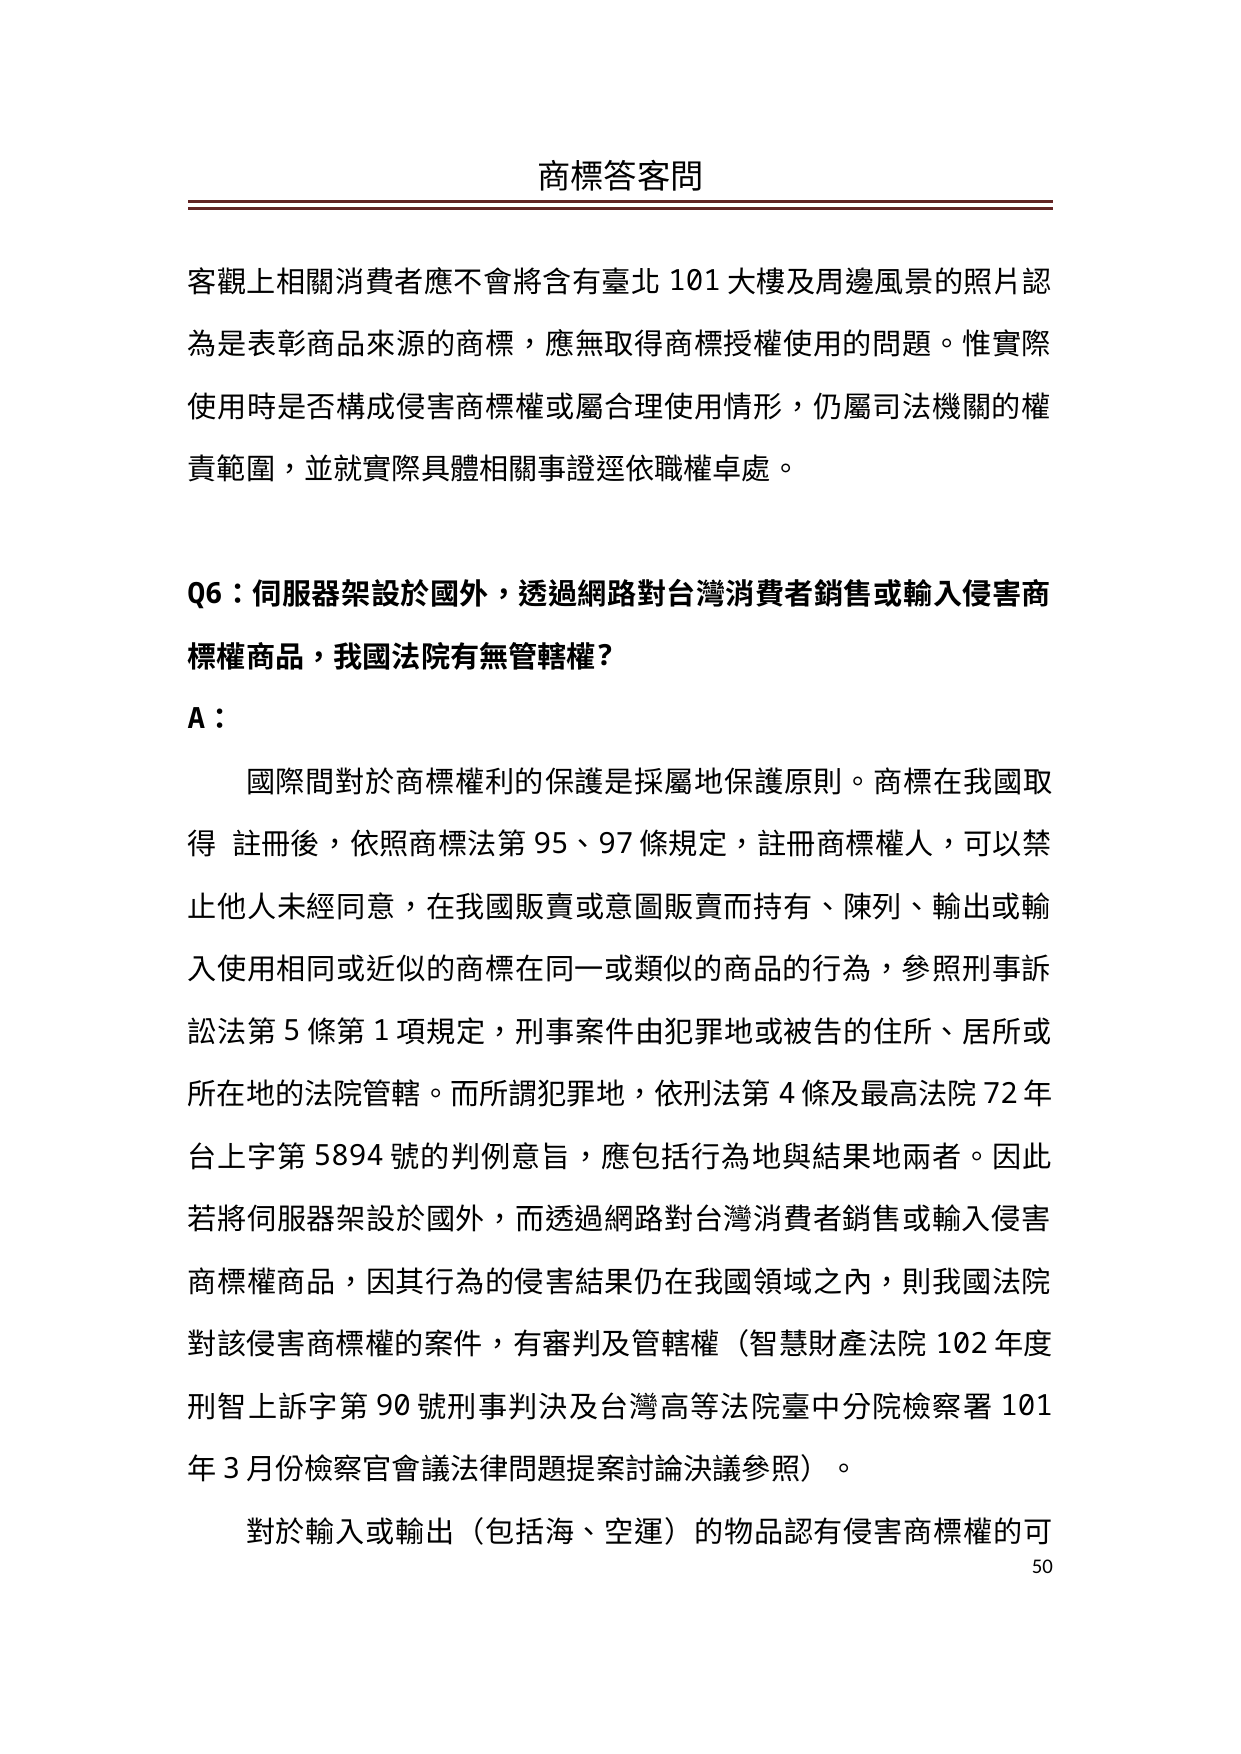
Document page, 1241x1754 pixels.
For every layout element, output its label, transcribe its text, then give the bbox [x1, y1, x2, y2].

text 客觀上相關消費者應不會將含有臺北101大樓及周邊風景的照片認為是表彰商品來源的商標，應無取得商標授權使用的問題。惟實際使用時是否構成侵害商標權或屬合理使用情形，仍屬司法機關的權責範圍，並就實際具體相關事證逕依職權卓處。 [187, 238, 1053, 488]
text 對於輸入或輸出（包括海、空運）的物品認有侵害商標權的可 [187, 1488, 1053, 1550]
text 國際間對於商標權利的保護是採屬地保護原則。商標在我國取得 註冊後，依照商標法第95、97條規定，註冊商標權人，可以禁止他人未經同意，在我國販賣或意圖販賣而持有、陳列、輸出或輸入使用相同或近似的商標在同一或類似的商品的行為，參照刑事訴訟法第5條第1項規定，刑事案件由犯罪地或被告的住所、居所或所在地的法院管轄。而所謂犯罪地，依刑法第4條及最高法院72年台上字第5894號的判例意旨，應包括行為地與結果地兩者。因此，若將伺服器架設於國外，而透過網路對台灣消費者銷售或輸入侵害商標權商品，因其行為的侵害結果仍在我國領域之內，則我國法院對該侵害商標權的案件，有審判及管轄權（智慧財產法院102年度刑智上訴字第90號刑事判決及台灣高等法院臺中分院檢察署101年3月份檢察官會議法律問題提案討論決議參照）。 [187, 738, 1053, 1488]
subtitle Q6：伺服器架設於國外，透過網路對台灣消費者銷售或輸入侵害商標權商品，我國法院有無管轄權? [187, 550, 1053, 675]
text A： [187, 675, 1053, 738]
